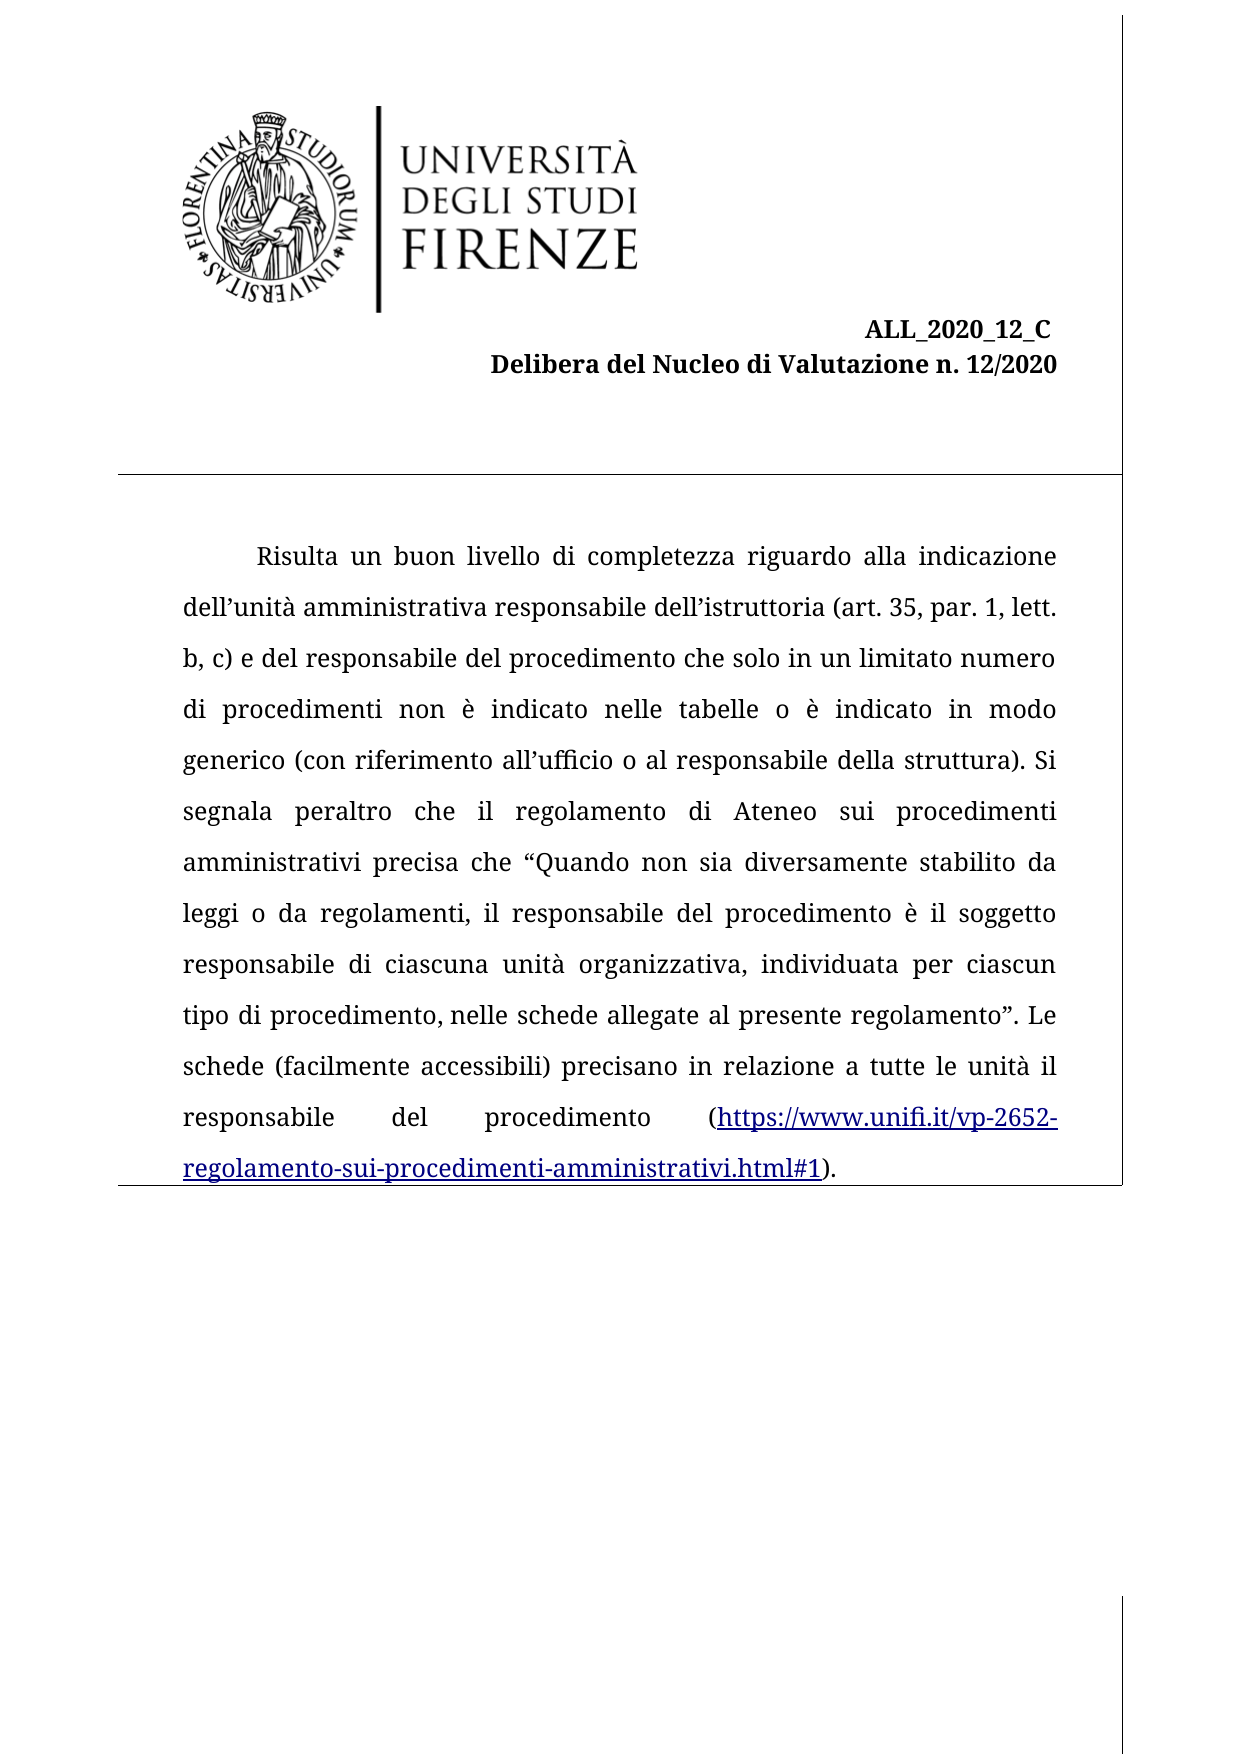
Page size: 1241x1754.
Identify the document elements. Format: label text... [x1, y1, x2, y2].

text Risulta un buon livello di completezza riguardo alla indicazione dell’unità amministrativa responsabile dell’istruttoria (art. 35, par. 1, lett. b, c) e del responsabile del procedimento che solo in un limitato numero di procedimenti non è indicato nelle tabelle o è indicato in modo generico (con riferimento all’ufficio o al responsabile della struttura). Si segnala peraltro che il regolamento di Ateneo sui procedimenti amministrativi precisa che “Quando non sia diversamente stabilito da leggi o da regolamenti, il responsabile del procedimento è il soggetto responsabile di ciascuna unità organizzativa, individuata per ciascun tipo di procedimento, nelle schede allegate al presente regolamento”. Le schede (facilmente accessibili) precisano in relazione a tutte le unità il responsabile del procedimento (https://www.unifi.it/vp-2652-regolamento-sui-procedimenti-amministrativi.html#1). [118, 474, 1122, 1185]
